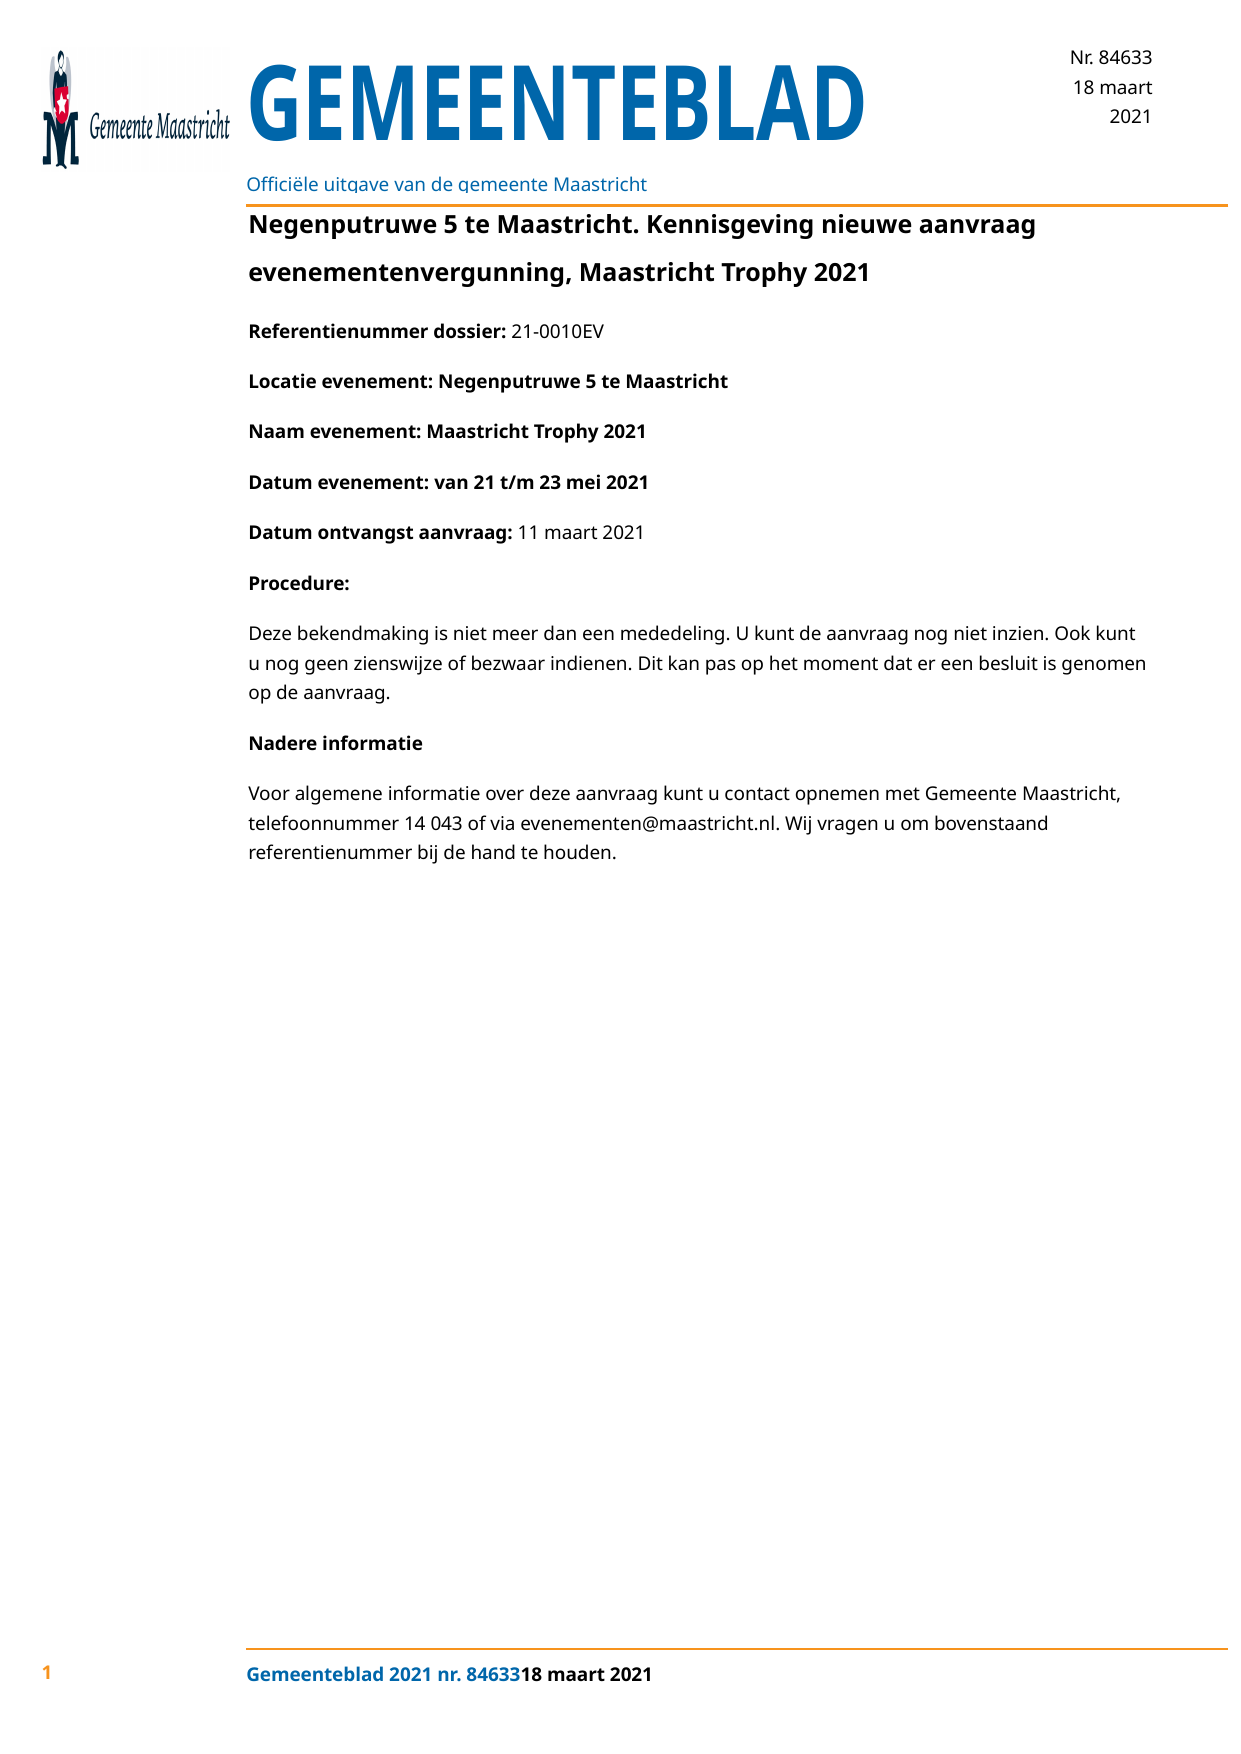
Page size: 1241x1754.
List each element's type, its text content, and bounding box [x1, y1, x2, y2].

text Datum ontvangst aanvraag: 11 maart 2021 [248, 519, 1152, 545]
text Procedure: [248, 570, 1152, 596]
picture [41, 47, 231, 172]
text Naam evenement: Maastricht Trophy 2021 [248, 419, 1152, 444]
text Referentienummer dossier: 21-0010EV [248, 318, 1152, 344]
text Negenputruwe 5 te Maastricht. Kennisgeving nieuwe aanvraag evenementenvergunning, Maastricht Trophy 2021 [248, 207, 1152, 288]
text Locatie evenement: Negenputruwe 5 te Maastricht [248, 368, 1152, 394]
text Datum evenement: van 21 t/m 23 mei 2021 [248, 469, 1152, 495]
text Deze bekendmaking is niet meer dan een mededeling. U kunt de aanvraag nog niet inzien. Ook kunt u nog geen zienswijze of bezwaar indienen. Dit kan pas op het moment dat er een besluit is genomen op de aanvraag. [248, 620, 1152, 705]
text Nadere informatie [248, 730, 1152, 756]
text Voor algemene informatie over deze aanvraag kunt u contact opnemen met Gemeente Maastricht, telefoonnummer 14 043 of via evenementen@maastricht.nl. Wij vragen u om bovenstaand referentienummer bij de hand te houden. [248, 780, 1152, 865]
